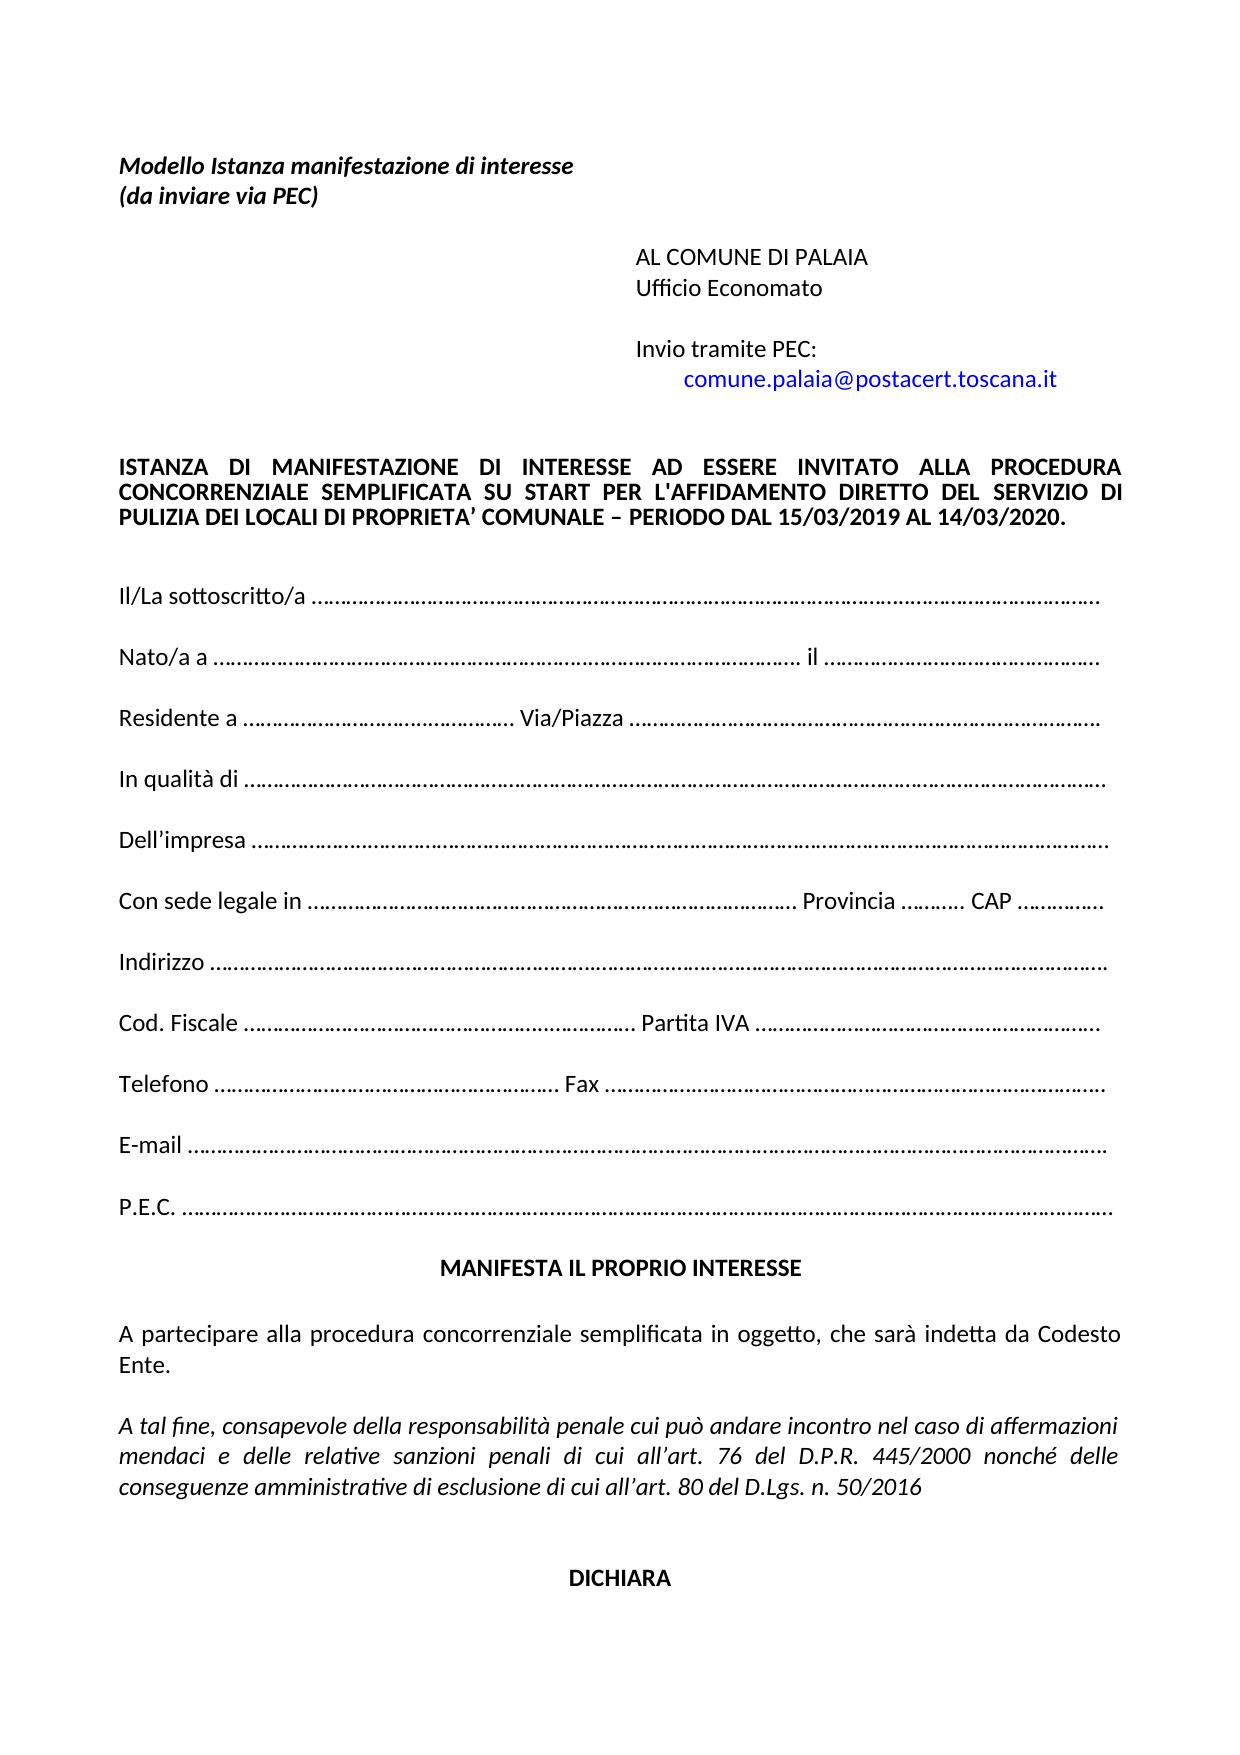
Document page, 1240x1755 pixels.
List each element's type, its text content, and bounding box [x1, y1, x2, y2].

text ISTANZA DI MANIFESTAZIONE DI INTERESSE AD ESSERE INVITATO ALLA PROCEDURA CONCORRENZIALE SEMPLIFICATA SU START PER L'AFFIDAMENTO DIRETTO DEL SERVIZIO DI PULIZIA DEI LOCALI DI PROPRIETA’ COMUNALE – periodo dal 15/03/2019 al 14/03/2020. [119, 455, 1123, 530]
text Con sede legale in ………………………………………………….……………………… Provincia ……….. CAP …………… [119, 885, 1123, 916]
text Indirizzo ………………………………………………………….………….…………………………………………………………………. [119, 946, 1123, 977]
subtitle Il/La sottoscritto/a …………………………………………………………………………………………..…………………………… [119, 580, 1123, 611]
text Telefono …………………………………………………… Fax …………….…………………………………………………………….. [119, 1068, 1123, 1099]
text In qualità di …………………………………………………………………………………………………………………………………… [119, 763, 1123, 794]
text E-mail ……………………………………………………………………………………………………………………………………………. [119, 1129, 1123, 1160]
text AL COMUNE DI PALAIA [636, 242, 1123, 272]
text A partecipare alla procedura concorrenziale semplificata in oggetto, che sarà indetta da Codesto Ente. [119, 1318, 1123, 1379]
text Ufficio Economato [636, 272, 1123, 303]
text A tal fine, consapevole della responsabilità penale cui può andare incontro nel caso di affermazioni mendaci e delle relative sanzioni penali di cui all’art. 76 del D.P.R. 445/2000 nonché delle conseguenze amministrative di esclusione di cui all’art. 80 del D.Lgs. n. 50/2016 [119, 1410, 1123, 1502]
text comune.palaia@postacert.toscana.it [458, 364, 1123, 394]
text MANIFESTA IL PROPRIO INTERESSE [119, 1252, 1123, 1282]
text DICHIARA [569, 1563, 1123, 1593]
text Residente a …………………………..…………… Via/Piazza ………………………………………………………………………. [119, 702, 1123, 733]
text P.E.C. ……………………………………………………………………………………………………………………………………………… [119, 1191, 1123, 1221]
text (da inviare via PEC) [119, 181, 1123, 211]
text Nato/a a ………………………………………………………..………………………………. il ………………………………………… [119, 641, 1123, 672]
text Modello Istanza manifestazione di interesse [119, 150, 1123, 181]
text Invio tramite PEC: [636, 333, 1123, 364]
text Dell’impresa ………………..………………………………………………………………………………………………………………… [119, 824, 1123, 855]
text Cod. Fiscale ……………………………………………..…………… Partita IVA …………………………………………………… [119, 1007, 1123, 1038]
